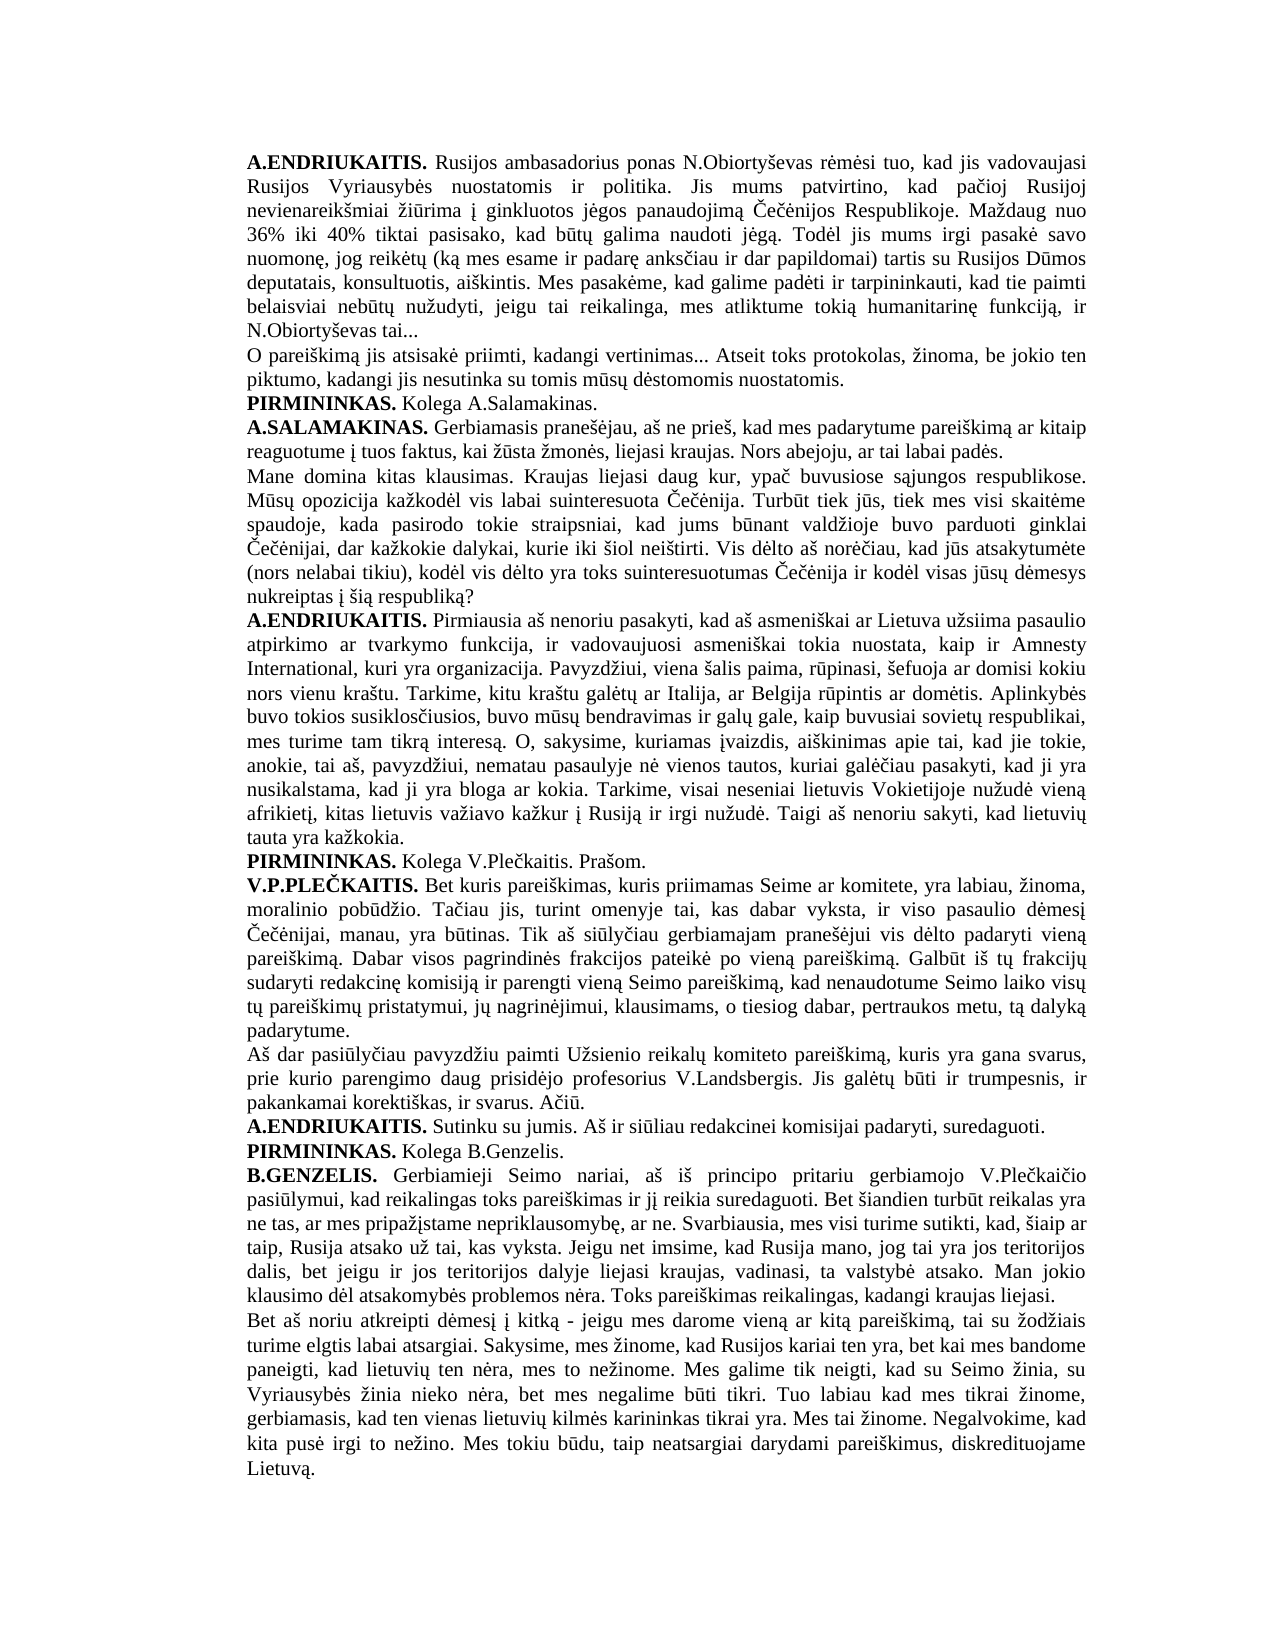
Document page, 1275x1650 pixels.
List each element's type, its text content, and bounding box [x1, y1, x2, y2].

text A.ENDRIUKAITIS. Sutinku su jumis. Aš ir siūliau redakcinei komisijai padaryti, suredaguoti. [247, 1114, 1087, 1138]
text O pareiškimą jis atsisakė priimti, kadangi vertinimas... Atseit toks protokolas, žinoma, be jokio ten piktumo, kadangi jis nesutinka su tomis mūsų dėstomomis nuostatomis. [247, 343, 1087, 391]
text Aš dar pasiūlyčiau pavyzdžiu paimti Užsienio reikalų komiteto pareiškimą, kuris yra gana svarus, prie kurio parengimo daug prisidėjo profesorius V.Landsbergis. Jis galėtų būti ir trumpesnis, ir pakankamai korektiškas, ir svarus. Ačiū. [247, 1042, 1087, 1114]
text A.ENDRIUKAITIS. Rusijos ambasadorius ponas N.Obiortyševas rėmėsi tuo, kad jis vadovaujasi Rusijos Vyriausybės nuostatomis ir politika. Jis mums patvirtino, kad pačioj Rusijoj nevienareikšmiai žiūrima į ginkluotos jėgos panaudojimą Čečėnijos Respublikoje. Maždaug nuo 36% iki 40% tiktai pasisako, kad būtų galima naudoti jėgą. Todėl jis mums irgi pasakė savo nuomonę, jog reikėtų (ką mes esame ir padarę anksčiau ir dar papildomai) tartis su Rusijos Dūmos deputatais, konsultuotis, aiškintis. Mes pasakėme, kad galime padėti ir tarpininkauti, kad tie paimti belaisviai nebūtų nužudyti, jeigu tai reikalinga, mes atliktume tokią humanitarinę funkciją, ir N.Obiortyševas tai... [247, 150, 1087, 342]
text PIRMININKAS. Kolega V.Plečkaitis. Prašom. [247, 849, 1087, 873]
text Mane domina kitas klausimas. Kraujas liejasi daug kur, ypač buvusiose sąjungos respublikose. Mūsų opozicija kažkodėl vis labai suinteresuota Čečėnija. Turbūt tiek jūs, tiek mes visi skaitėme spaudoje, kada pasirodo tokie straipsniai, kad jums būnant valdžioje buvo parduoti ginklai Čečėnijai, dar kažkokie dalykai, kurie iki šiol neištirti. Vis dėlto aš norėčiau, kad jūs atsakytumėte (nors nelabai tikiu), kodėl vis dėlto yra toks suinteresuotumas Čečėnija ir kodėl visas jūsų dėmesys nukreiptas į šią respubliką? [247, 464, 1087, 608]
text PIRMININKAS. Kolega B.Genzelis. [247, 1139, 1087, 1163]
text B.GENZELIS. Gerbiamieji Seimo nariai, aš iš principo pritariu gerbiamojo V.Plečkaičio pasiūlymui, kad reikalingas toks pareiškimas ir jį reikia suredaguoti. Bet šiandien turbūt reikalas yra ne tas, ar mes pripažįstame nepriklausomybę, ar ne. Svarbiausia, mes visi turime sutikti, kad, šiaip ar taip, Rusija atsako už tai, kas vyksta. Jeigu net imsime, kad Rusija mano, jog tai yra jos teritorijos dalis, bet jeigu ir jos teritorijos dalyje liejasi kraujas, vadinasi, ta valstybė atsako. Man jokio klausimo dėl atsakomybės problemos nėra. Toks pareiškimas reikalingas, kadangi kraujas liejasi. [247, 1163, 1087, 1307]
text A.ENDRIUKAITIS. Pirmiausia aš nenoriu pasakyti, kad aš asmeniškai ar Lietuva užsiima pasaulio atpirkimo ar tvarkymo funkcija, ir vadovaujuosi asmeniškai tokia nuostata, kaip ir Amnesty International, kuri yra organizacija. Pavyzdžiui, viena šalis paima, rūpinasi, šefuoja ar domisi kokiu nors vienu kraštu. Tarkime, kitu kraštu galėtų ar Italija, ar Belgija rūpintis ar domėtis. Aplinkybės buvo tokios susiklosčiusios, buvo mūsų bendravimas ir galų gale, kaip buvusiai sovietų respublikai, mes turime tam tikrą interesą. O, sakysime, kuriamas įvaizdis, aiškinimas apie tai, kad jie tokie, anokie, tai aš, pavyzdžiui, nematau pasaulyje nė vienos tautos, kuriai galėčiau pasakyti, kad ji yra nusikalstama, kad ji yra bloga ar kokia. Tarkime, visai neseniai lietuvis Vokietijoje nužudė vieną afrikietį, kitas lietuvis važiavo kažkur į Rusiją ir irgi nužudė. Taigi aš nenoriu sakyti, kad lietuvių tauta yra kažkokia. [247, 608, 1087, 849]
text Bet aš noriu atkreipti dėmesį į kitką - jeigu mes darome vieną ar kitą pareiškimą, tai su žodžiais turime elgtis labai atsargiai. Sakysime, mes žinome, kad Rusijos kariai ten yra, bet kai mes bandome paneigti, kad lietuvių ten nėra, mes to nežinome. Mes galime tik neigti, kad su Seimo žinia, su Vyriausybės žinia nieko nėra, bet mes negalime būti tikri. Tuo labiau kad mes tikrai žinome, gerbiamasis, kad ten vienas lietuvių kilmės karininkas tikrai yra. Mes tai žinome. Negalvokime, kad kita pusė irgi to nežino. Mes tokiu būdu, taip neatsargiai darydami pareiškimus, diskredituojame Lietuvą. [247, 1307, 1087, 1479]
text PIRMININKAS. Kolega A.Salamakinas. [247, 391, 1087, 415]
text A.SALAMAKINAS. Gerbiamasis pranešėjau, aš ne prieš, kad mes padarytume pareiškimą ar kitaip reaguotume į tuos faktus, kai žūsta žmonės, liejasi kraujas. Nors abejoju, ar tai labai padės. [247, 415, 1087, 463]
text V.P.PLEČKAITIS. Bet kuris pareiškimas, kuris priimamas Seime ar komitete, yra labiau, žinoma, moralinio pobūdžio. Tačiau jis, turint omenyje tai, kas dabar vyksta, ir viso pasaulio dėmesį Čečėnijai, manau, yra būtinas. Tik aš siūlyčiau gerbiamajam pranešėjui vis dėlto padaryti vieną pareiškimą. Dabar visos pagrindinės frakcijos pateikė po vieną pareiškimą. Galbūt iš tų frakcijų sudaryti redakcinę komisiją ir parengti vieną Seimo pareiškimą, kad nenaudotume Seimo laiko visų tų pareiškimų pristatymui, jų nagrinėjimui, klausimams, o tiesiog dabar, pertraukos metu, tą dalyką padarytume. [247, 873, 1087, 1042]
